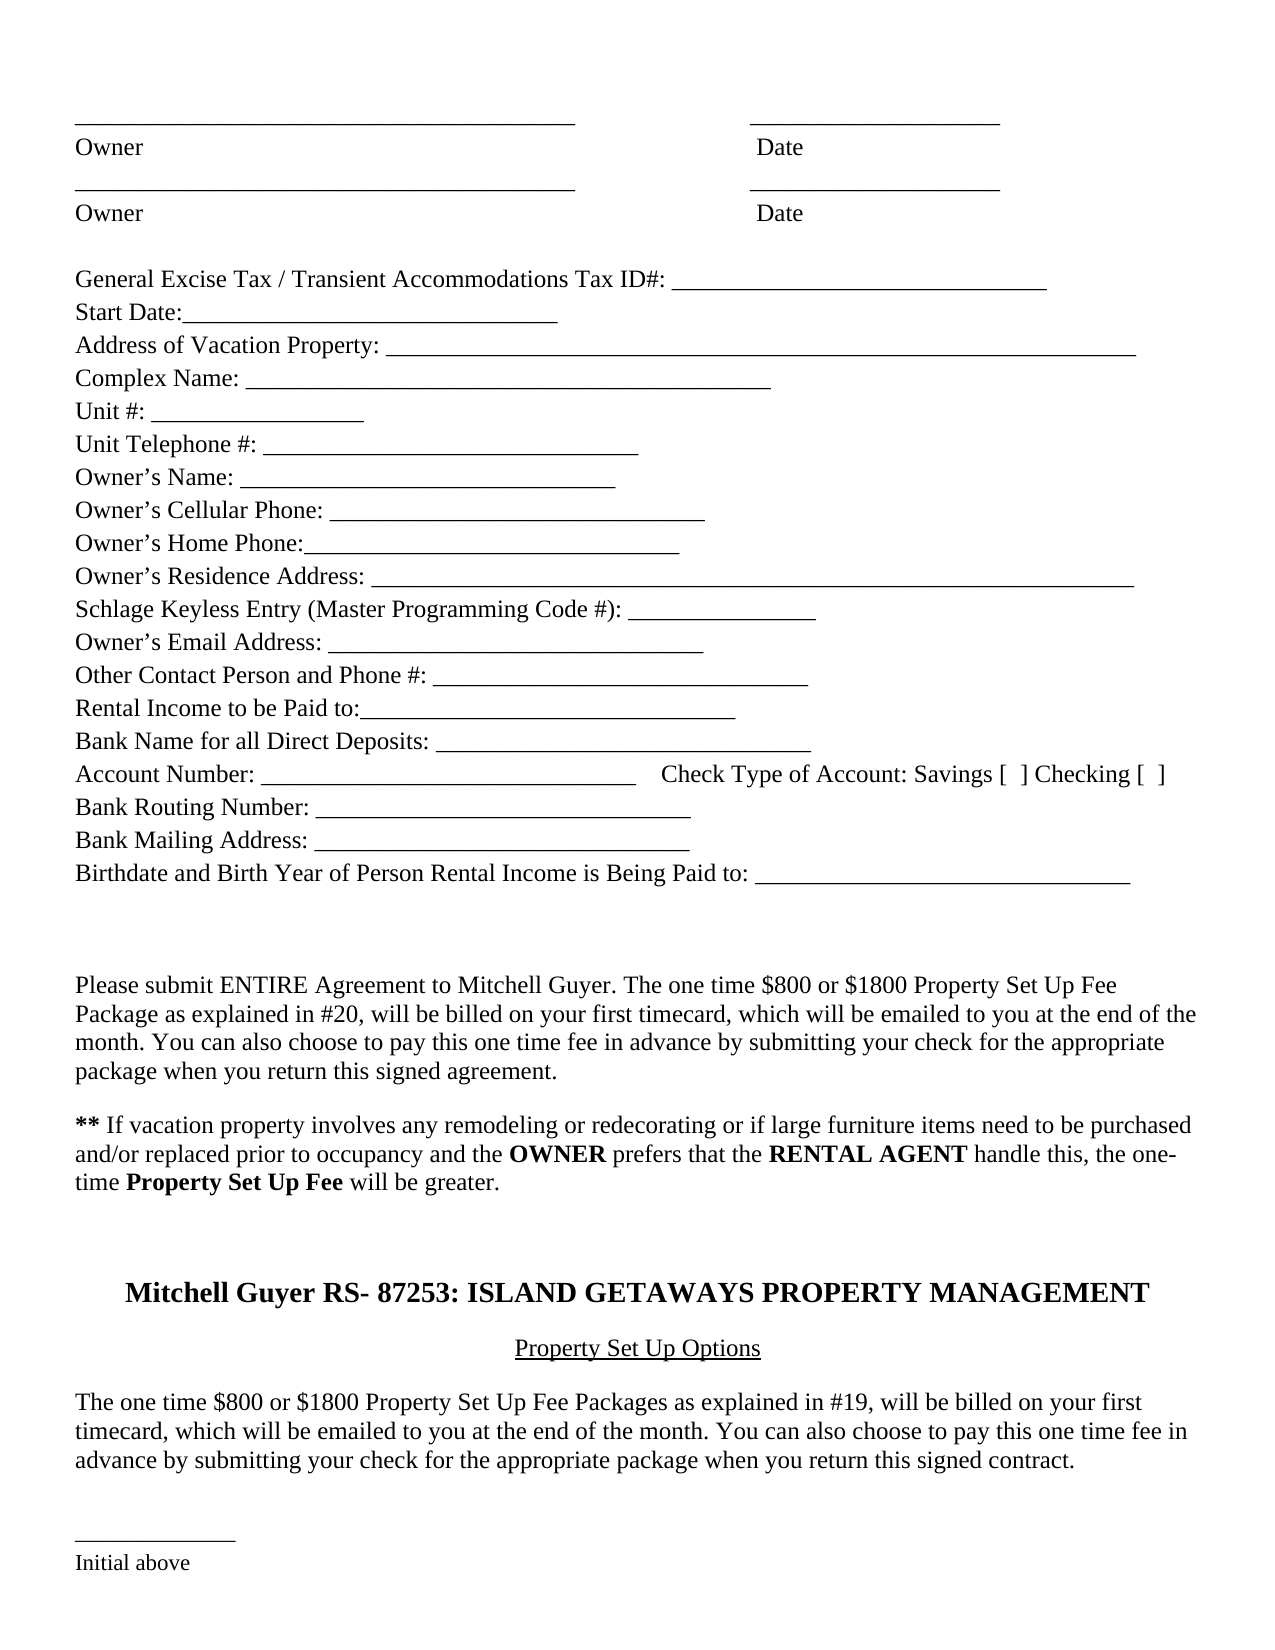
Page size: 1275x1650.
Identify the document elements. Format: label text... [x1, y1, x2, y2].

text Owner’s Email Address: ______________________________ [75, 627, 1200, 656]
text General Excise Tax / Transient Accommodations Tax ID#: ______________________________ [75, 264, 1200, 292]
text Please submit ENTIRE Agreement to Mitchell Guyer. The one time $800 or $1800 Property Set Up Fee Package as explained in #20, will be billed on your first timecard, which will be emailed to you at the end of the month. You can also choose to pay this one time fee in advance by submitting your check for the appropriate package when you return this signed agreement. [75, 970, 1200, 1085]
text Mitchell Guyer RS- 87253: ISLAND GETAWAYS PROPERTY MANAGEMENT [75, 1275, 1200, 1308]
text Owner’s Name: ______________________________ [75, 462, 1200, 491]
text Owner Date [75, 132, 1200, 160]
text ________________________________________ ____________________ [75, 99, 1200, 127]
text Unit #: _________________ [75, 396, 1200, 424]
text Owner’s Residence Address: _____________________________________________________________ [75, 561, 1200, 590]
text Account Number: ______________________________ Check Type of Account: Savings [ ] Checking [ ] [75, 759, 1200, 788]
text ** If vacation property involves any remodeling or redecorating or if large furniture items need to be purchased and/or replaced prior to occupancy and the OWNER prefers that the RENTAL AGENT handle this, the one-time Property Set Up Fee will be greater. [75, 1110, 1200, 1196]
text Schlage Keyless Entry (Master Programming Code #): _______________ [75, 594, 1200, 623]
text Start Date:______________________________ [75, 297, 1200, 326]
text Complex Name: __________________________________________ [75, 363, 1200, 392]
text Owner Date [75, 198, 1200, 259]
text ________________________________________ ____________________ [75, 165, 1200, 193]
text Birthdate and Birth Year of Person Rental Income is Being Paid to: ______________________________ [75, 858, 1200, 887]
text Address of Vacation Property: ____________________________________________________________ [75, 330, 1200, 358]
text Owner’s Cellular Phone: ______________________________ [75, 495, 1200, 524]
text Owner’s Home Phone:______________________________ [75, 528, 1200, 557]
text Bank Name for all Direct Deposits: ______________________________ [75, 726, 1200, 755]
text Rental Income to be Paid to:______________________________ [75, 693, 1200, 722]
text Unit Telephone #: ______________________________ [75, 429, 1200, 458]
text Bank Routing Number: ______________________________ [75, 792, 1200, 821]
text The one time $800 or $1800 Property Set Up Fee Packages as explained in #19, will be billed on your first timecard, which will be emailed to you at the end of the month. You can also choose to pay this one time fee in advance by submitting your check for the appropriate package when you return this signed contract. [75, 1387, 1200, 1473]
text Other Contact Person and Phone #: ______________________________ [75, 660, 1200, 689]
text Bank Mailing Address: ______________________________ [75, 825, 1200, 854]
text Property Set Up Options [75, 1333, 1200, 1362]
